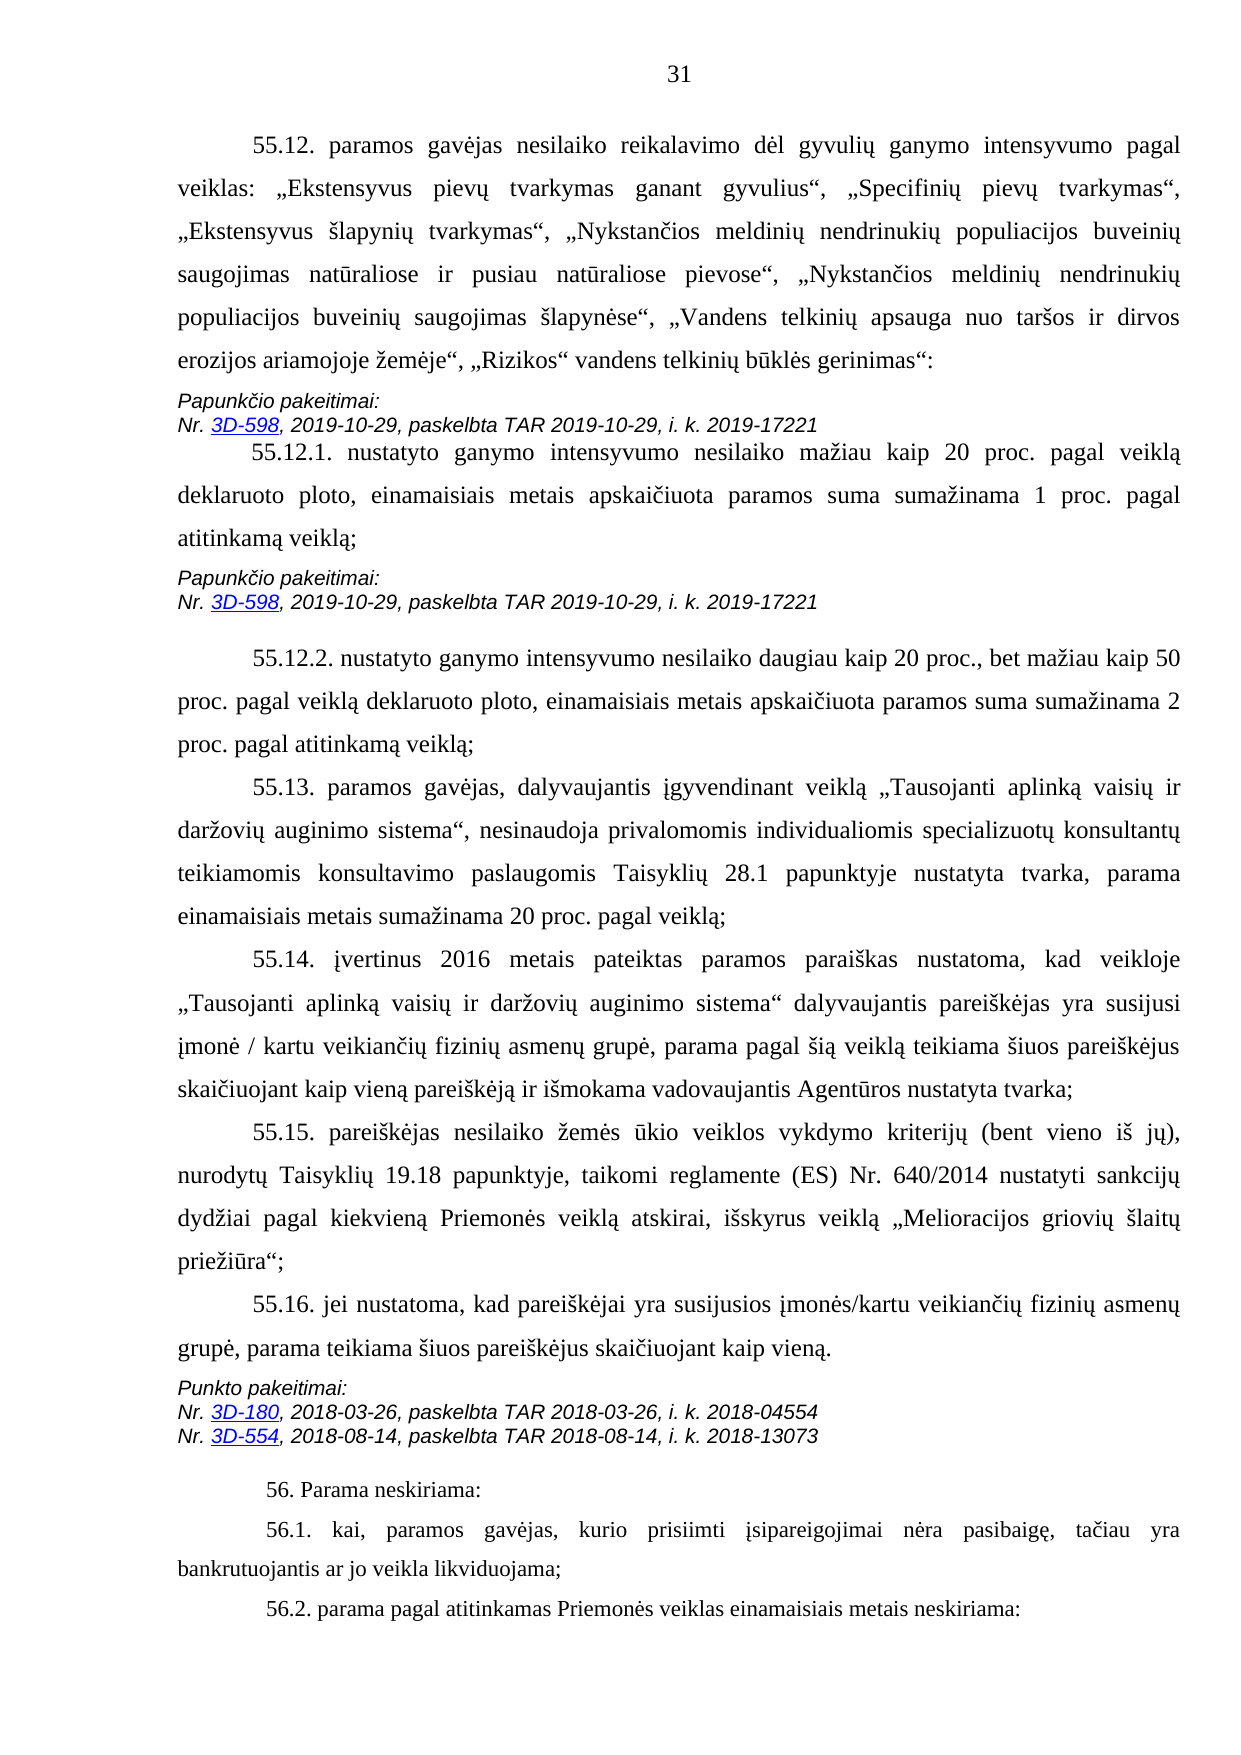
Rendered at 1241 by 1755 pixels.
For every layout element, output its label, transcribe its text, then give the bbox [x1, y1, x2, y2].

text 55.12. paramos gavėjas nesilaiko reikalavimo dėl gyvulių ganymo intensyvumo pagal veiklas: „Ekstensyvus pievų tvarkymas ganant gyvulius“, „Specifinių pievų tvarkymas“, „Ekstensyvus šlapynių tvarkymas“, „Nykstančios meldinių nendrinukių populiacijos buveinių saugojimas natūraliose ir pusiau natūraliose pievose“, „Nykstančios meldinių nendrinukių populiacijos buveinių saugojimas šlapynėse“, „Vandens telkinių apsauga nuo taršos ir dirvos erozijos ariamojoje žemėje“, „Rizikos“ vandens telkinių būklės gerinimas“: [177, 130, 1181, 374]
text Papunkčio pakeitimai: [177, 389, 1181, 413]
text Papunkčio pakeitimai: [177, 566, 1181, 590]
text 55.14. įvertinus 2016 metais pateiktas paramos paraiškas nustatoma, kad veikloje „Tausojanti aplinką vaisių ir daržovių auginimo sistema“ dalyvaujantis pareiškėjas yra susijusi įmonė / kartu veikiančių fizinių asmenų grupė, parama pagal šią veiklą teikiama šiuos pareiškėjus skaičiuojant kaip vieną pareiškėją ir išmokama vadovaujantis Agentūros nustatyta tvarka; [177, 944, 1181, 1103]
text 56. Parama neskiriama: [177, 1476, 1181, 1503]
text 56.2. parama pagal atitinkamas Priemonės veiklas einamaisiais metais neskiriama: [177, 1595, 1181, 1621]
text 55.12.1. nustatyto ganymo intensyvumo nesilaiko mažiau kaip 20 proc. pagal veiklą deklaruoto ploto, einamaisiais metais apskaičiuota paramos suma sumažinama 1 proc. pagal atitinkamą veiklą; [177, 437, 1181, 552]
text Nr. 3D-598, 2019-10-29, paskelbta TAR 2019-10-29, i. k. 2019-17221 [177, 413, 1181, 437]
text 55.16. jei nustatoma, kad pareiškėjai yra susijusios įmonės/kartu veikiančių fizinių asmenų grupė, parama teikiama šiuos pareiškėjus skaičiuojant kaip vieną. [177, 1289, 1181, 1361]
text 56.1. kai, paramos gavėjas, kurio prisiimti įsipareigojimai nėra pasibaigę, tačiau yra bankrutuojantis ar jo veikla likviduojama; [177, 1516, 1181, 1582]
text Nr. 3D-554, 2018-08-14, paskelbta TAR 2018-08-14, i. k. 2018-13073 [177, 1424, 1181, 1448]
text 55.13. paramos gavėjas, dalyvaujantis įgyvendinant veiklą „Tausojanti aplinką vaisių ir daržovių auginimo sistema“, nesinaudoja privalomomis individualiomis specializuotų konsultantų teikiamomis konsultavimo paslaugomis Taisyklių 28.1 papunktyje nustatyta tvarka, parama einamaisiais metais sumažinama 20 proc. pagal veiklą; [177, 772, 1181, 930]
text Nr. 3D-598, 2019-10-29, paskelbta TAR 2019-10-29, i. k. 2019-17221 [177, 590, 1181, 614]
text Nr. 3D-180, 2018-03-26, paskelbta TAR 2018-03-26, i. k. 2018-04554 [177, 1400, 1181, 1424]
text 55.12.2. nustatyto ganymo intensyvumo nesilaiko daugiau kaip 20 proc., bet mažiau kaip 50 proc. pagal veiklą deklaruoto ploto, einamaisiais metais apskaičiuota paramos suma sumažinama 2 proc. pagal atitinkamą veiklą; [177, 643, 1181, 758]
text Punkto pakeitimai: [177, 1376, 1181, 1400]
text 55.15. pareiškėjas nesilaiko žemės ūkio veiklos vykdymo kriterijų (bent vieno iš jų), nurodytų Taisyklių 19.18 papunktyje, taikomi reglamente (ES) Nr. 640/2014 nustatyti sankcijų dydžiai pagal kiekvieną Priemonės veiklą atskirai, išskyrus veiklą „Melioracijos griovių šlaitų priežiūra“; [177, 1117, 1181, 1275]
